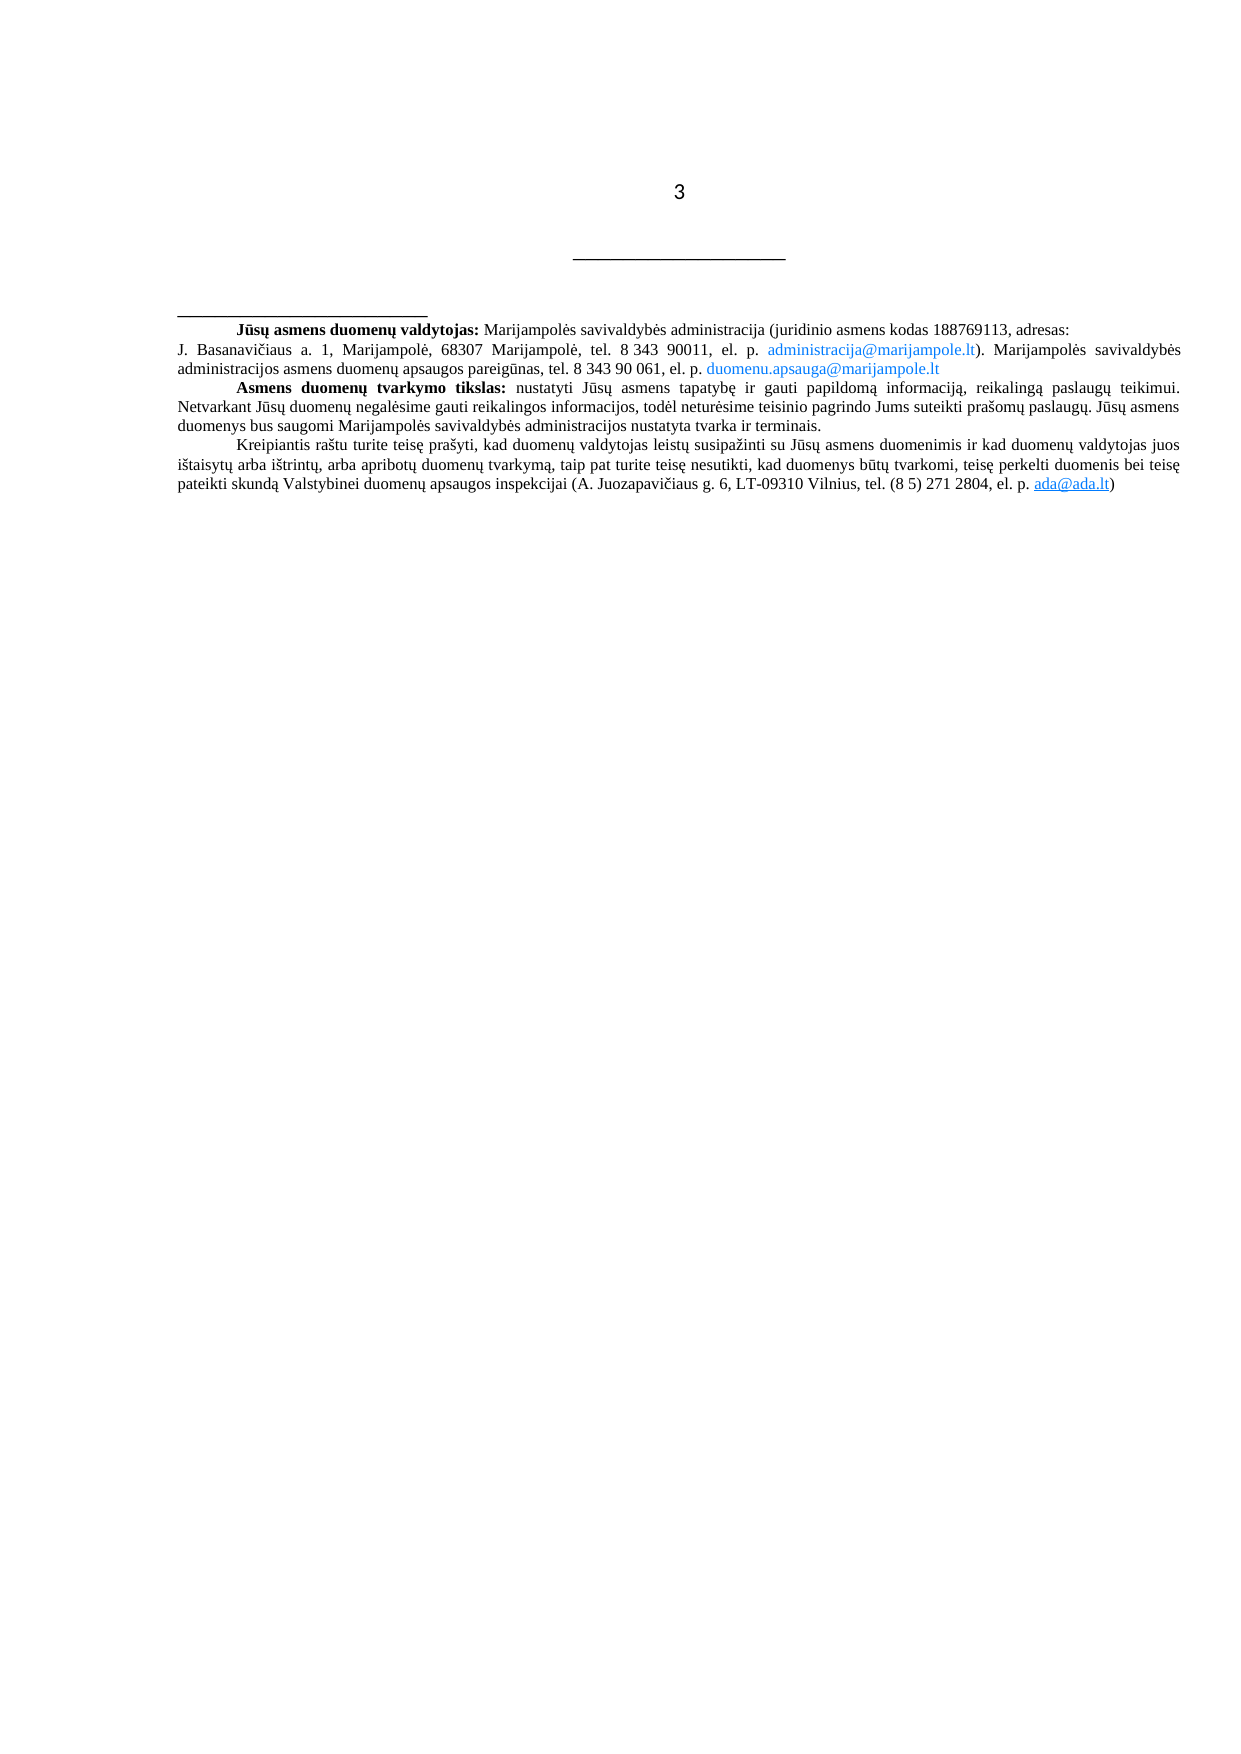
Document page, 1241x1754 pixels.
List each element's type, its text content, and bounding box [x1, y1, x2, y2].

text Asmens duomenų tvarkymo tikslas: nustatyti Jūsų asmens tapatybę ir gauti papildomą informaciją, reikalingą paslaugų teikimui. Netvarkant Jūsų duomenų negalėsime gauti reikalingos informacijos, todėl neturėsime teisinio pagrindo Jums suteikti prašomų paslaugų. Jūsų asmens duomenys bus saugomi Marijampolės savivaldybės administracijos nustatyta tvarka ir terminais. [177, 378, 1181, 435]
text Jūsų asmens duomenų valdytojas: Marijampolės savivaldybės administracija (juridinio asmens kodas 188769113, adresas: [177, 320, 1181, 339]
text ____________________ [177, 291, 1181, 320]
text Kreipiantis raštu turite teisę prašyti, kad duomenų valdytojas leistų susipažinti su Jūsų asmens duomenimis ir kad duomenų valdytojas juos ištaisytų arba ištrintų, arba apribotų duomenų tvarkymą, taip pat turite teisę nesutikti, kad duomenys būtų tvarkomi, teisę perkelti duomenis bei teisę pateikti skundą Valstybinei duomenų apsaugos inspekcijai (A. Juozapavičiaus g. 6, LT-09310 Vilnius, tel. (8 5) 271 2804, el. p. ada@ada.lt) [177, 435, 1181, 493]
text _________________ [177, 234, 1181, 263]
text J. Basanavičiaus a. 1, Marijampolė, 68307 Marijampolė, tel. 8 343 90011, el. p. administracija@marijampole.lt). Marijampolės savivaldybės administracijos asmens duomenų apsaugos pareigūnas, tel. 8 343 90 061, el. p. duomenu.apsauga@marijampole.lt [177, 339, 1181, 378]
